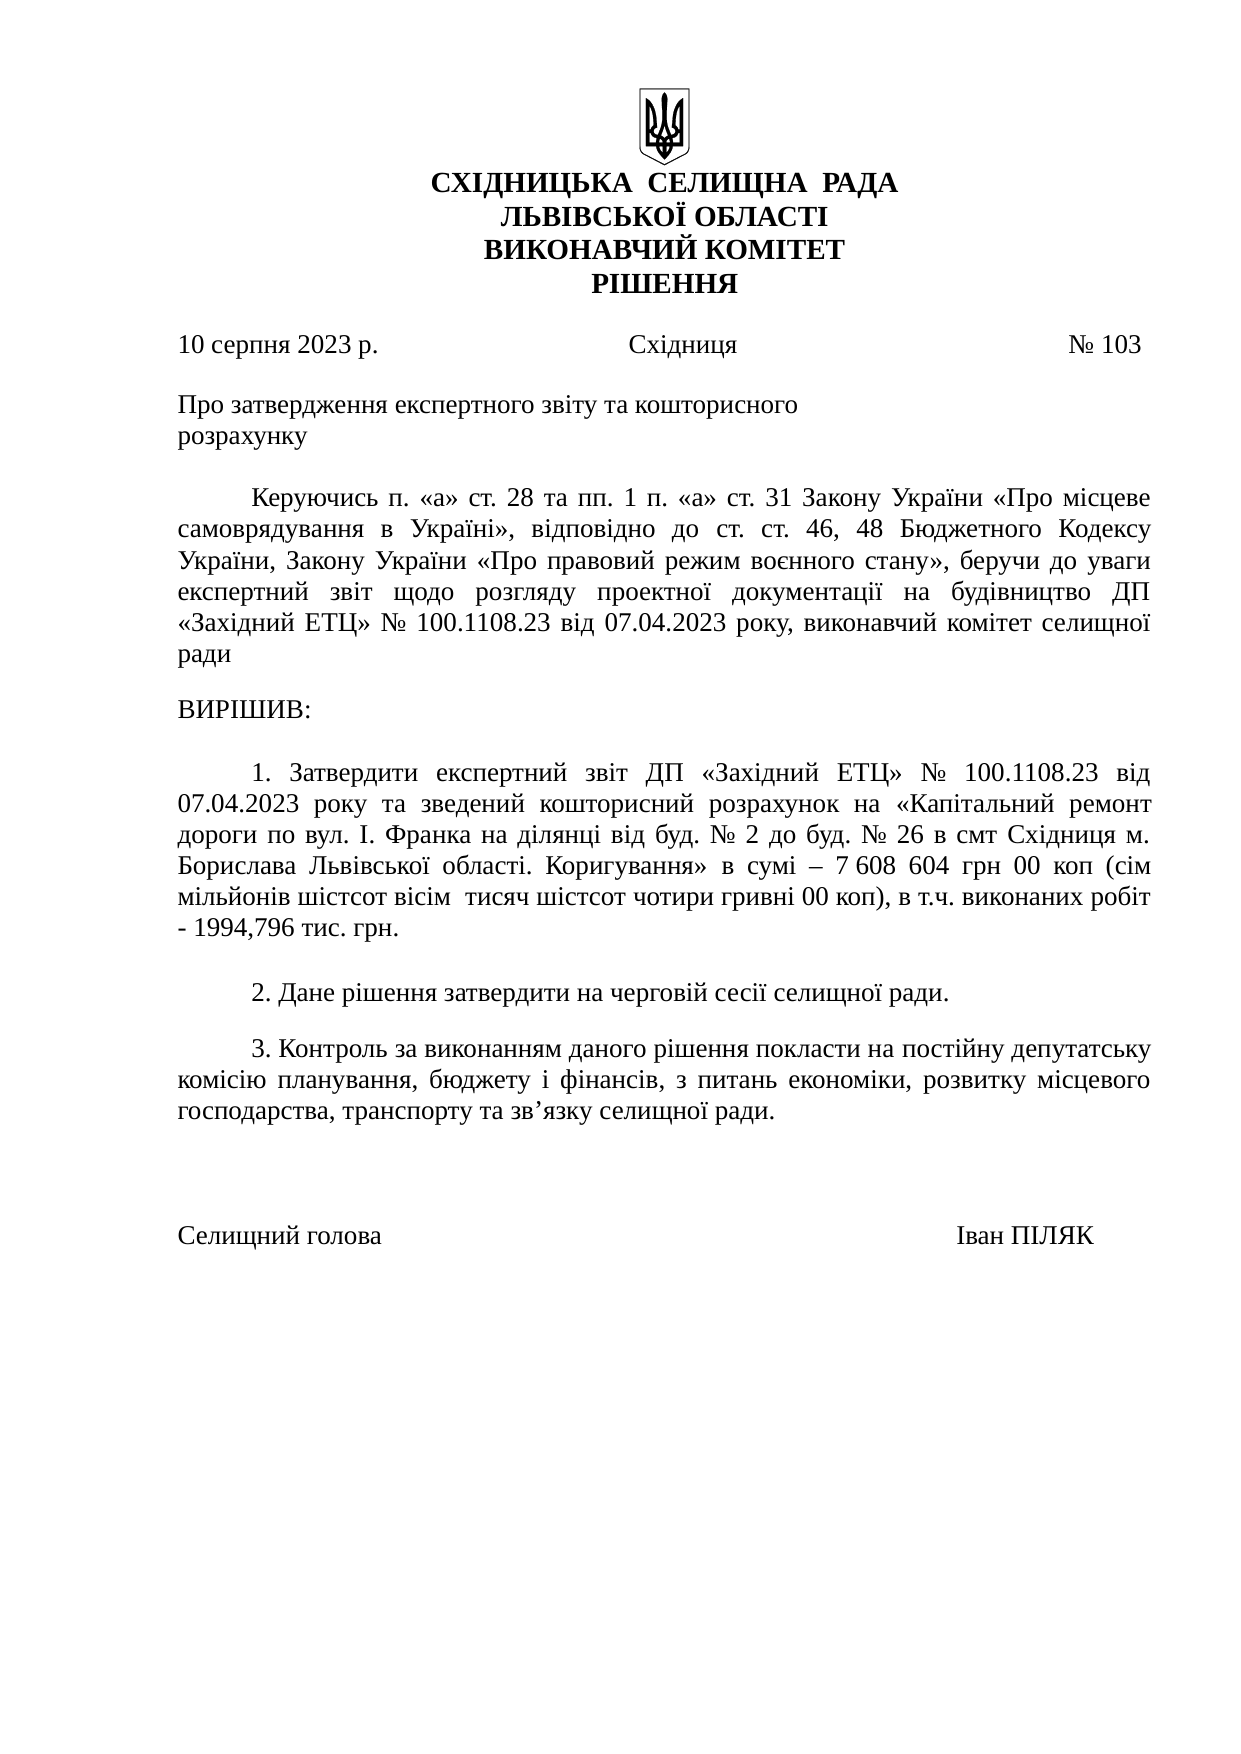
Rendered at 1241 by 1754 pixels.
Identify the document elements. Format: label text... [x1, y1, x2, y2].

text 10 серпня 2023 р. Східниця № 103 [177, 328, 1152, 359]
text 3. Контроль за виконанням даного рішення покласти на постійну депутатську комісію планування, бюджету і фінансів, з питань економіки, розвитку місцевого господарства, транспорту та зв’язку селищної ради. [177, 1032, 1152, 1126]
text РІШЕННЯ [177, 266, 1152, 299]
text 1. Затвердити експертний звіт ДП «Західний ЕТЦ» № 100.1108.23 від 07.04.2023 року та зведений кошторисний розрахунок на «Капітальний ремонт дороги по вул. І. Франка на ділянці від буд. № 2 до буд. № 26 в смт Східниця м. Борислава Львівської області. Коригування» в сумі – 7 608 604 грн 00 коп (сім мільйонів шістсот вісім тисяч шістсот чотири гривні 00 коп), в т.ч. виконаних робіт - 1994,796 тис. грн. [177, 756, 1152, 942]
text Про затвердження експертного звіту та кошторисного [177, 388, 1152, 419]
text СХІДНИЦЬКА СЕЛИЩНА РАДА [177, 165, 1152, 199]
text розрахунку [177, 419, 1152, 450]
text ВИКОНАВЧИЙ КОМІТЕТ [177, 232, 1152, 266]
text ВИРІШИВ: [177, 693, 1152, 724]
text Селищний голова Іван ПІЛЯК [177, 1219, 1152, 1250]
text Львівської області [177, 199, 1152, 232]
text 2. Дане рішення затвердити на черговій сесії селищної ради. [177, 976, 1152, 1007]
text Керуючись п. «а» ст. 28 та пп. 1 п. «а» ст. 31 Закону України «Про місцеве самоврядування в Україні», відповідно до ст. ст. 46, 48 Бюджетного Кодексу України, Закону України «Про правовий режим воєнного стану», беручи до уваги експертний звіт щодо розгляду проектної документації на будівництво ДП «Західний ЕТЦ» № 100.1108.23 від 07.04.2023 року, виконавчий комітет селищної ради [177, 450, 1152, 668]
